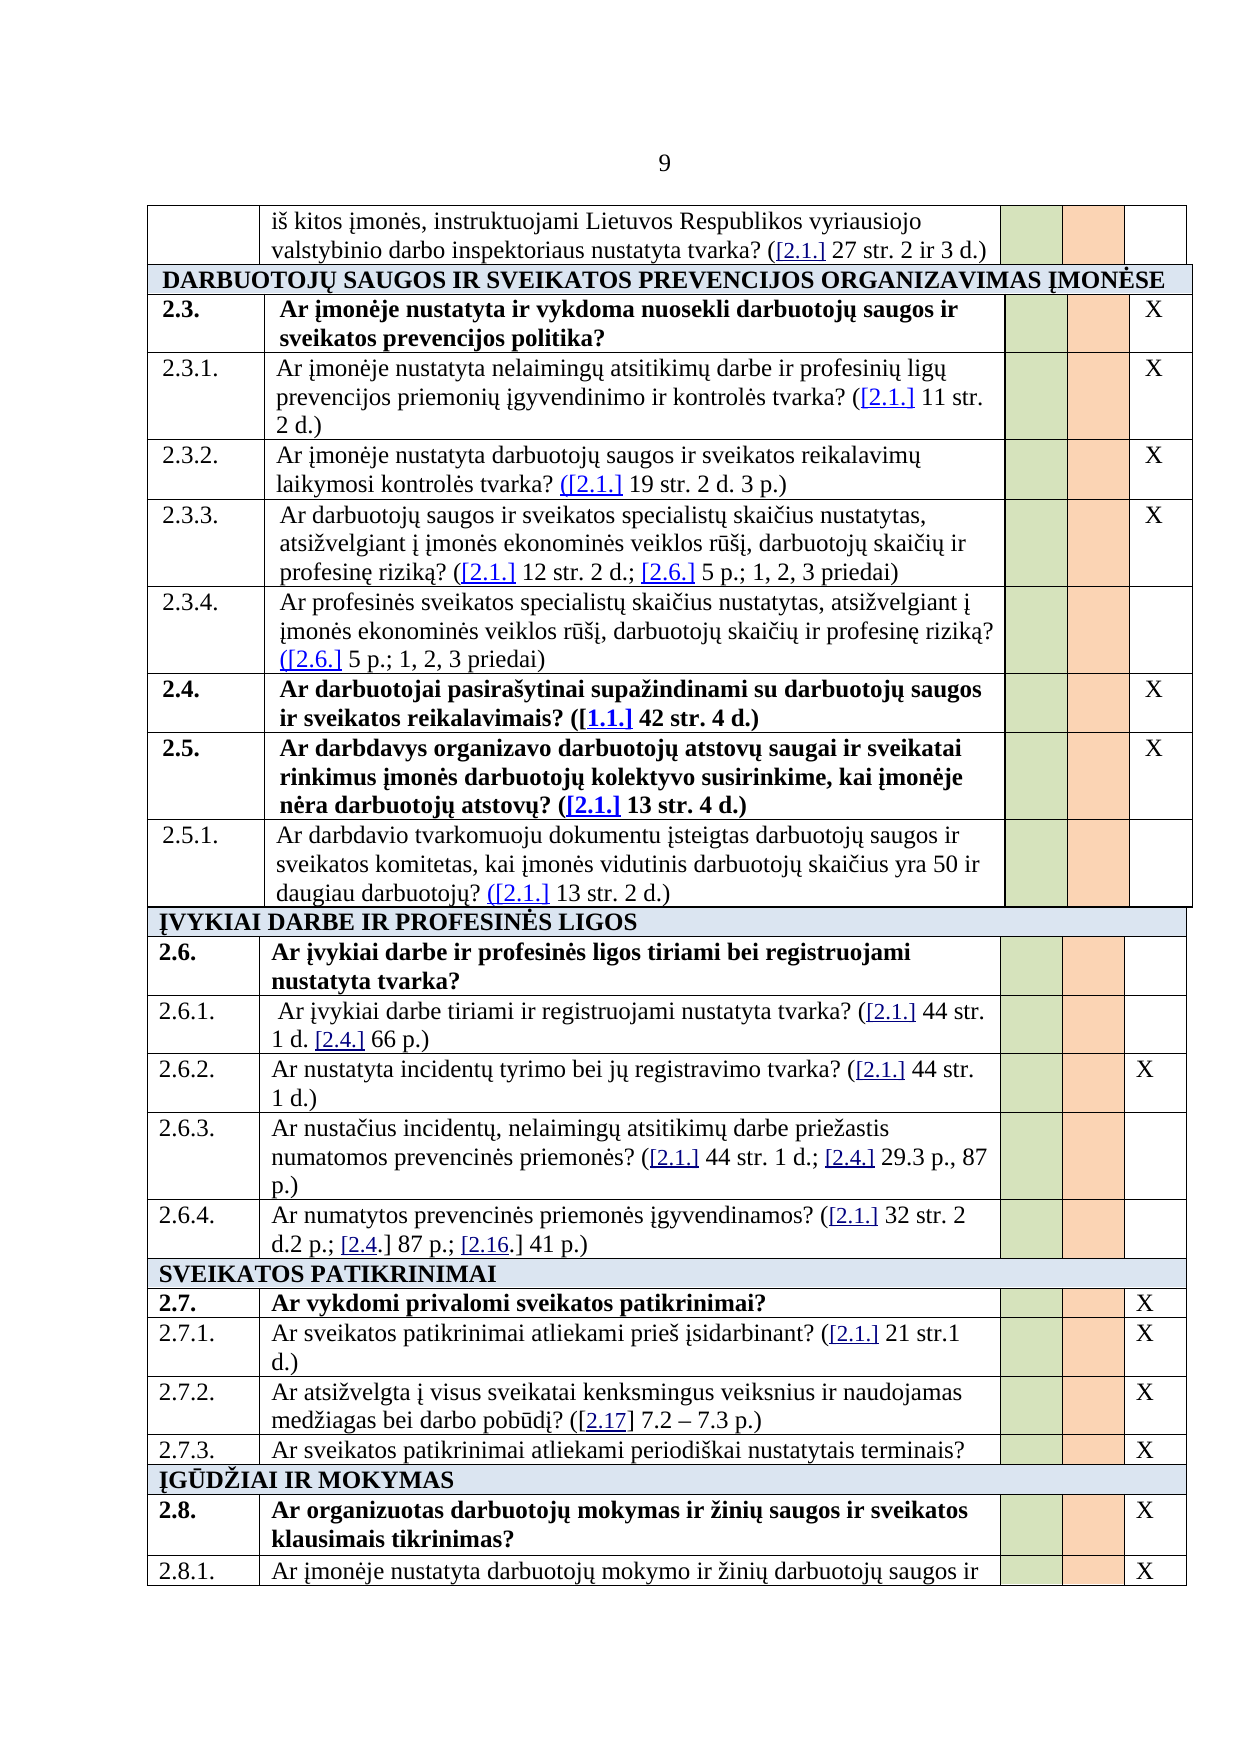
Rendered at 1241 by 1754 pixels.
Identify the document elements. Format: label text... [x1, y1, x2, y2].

table_cell [148, 206, 259, 264]
table_cell SVEIKATOS PATIKRINIMAI [148, 1259, 1186, 1287]
table_cell  [1001, 1435, 1062, 1464]
table_cell 2.7. [148, 1289, 259, 1317]
table_cell Ar įmonėje nustatyta ir vykdoma nuosekli darbuotojų saugos ir sveikatos prevencijos politika? [265, 295, 1004, 352]
table_cell Ar organizuotas darbuotojų mokymas ir žinių saugos ir sveikatos klausimais tikrinimas? [260, 1495, 1000, 1555]
table_cell 2.6.1. [148, 996, 259, 1053]
table_cell X [1130, 295, 1192, 352]
table_cell 2.6.4. [148, 1200, 259, 1258]
table_cell  [1063, 1495, 1124, 1555]
table_cell  [1001, 1556, 1062, 1584]
table_cell [1187, 1494, 1193, 1555]
table_cell Ar darbdavio tvarkomuoju dokumentu įsteigtas darbuotojų saugos ir sveikatos komitetas, kai įmonės vidutinis darbuotojų skaičius yra 50 ir daugiau darbuotojų? ([2.1.] 13 str. 2 d.) [265, 820, 1004, 906]
table_cell Ar įvykiai darbe tiriami ir registruojami nustatyta tvarka? ([2.1.] 44 str. 1 d. [2.4.] 66 p.) [260, 996, 1000, 1053]
table_cell X [1125, 1318, 1186, 1376]
table_cell 2.4. [148, 674, 264, 732]
table_cell [1187, 1288, 1193, 1317]
table_cell X [1125, 1435, 1186, 1464]
table_cell  [1001, 1377, 1062, 1434]
table_cell  [1001, 937, 1062, 995]
table_cell [1063, 206, 1124, 264]
table_cell ĮVYKIAI DARBE IR PROFESINĖS LIGOS [148, 908, 1186, 936]
table_cell Ar sveikatos patikrinimai atliekami periodiškai nustatytais terminais? [260, 1435, 1000, 1464]
table_cell  [1125, 937, 1186, 995]
table_cell 2.3.1. [148, 353, 264, 439]
table_cell  [1063, 996, 1124, 1053]
table_cell [1187, 1434, 1193, 1464]
table_cell X [1125, 1556, 1186, 1584]
table_cell  [1125, 1200, 1186, 1258]
table_cell [1187, 1053, 1193, 1112]
table_cell  [1006, 353, 1067, 439]
table_cell [1187, 1112, 1193, 1199]
table_cell  [1006, 587, 1067, 673]
table_cell 2.5.1. [148, 820, 264, 906]
table_cell  [1006, 295, 1067, 352]
table_cell  [1063, 1054, 1124, 1112]
table_cell  [1068, 674, 1129, 732]
table_cell  [1068, 500, 1129, 586]
table_cell Ar atsižvelgta į visus sveikatai kenksmingus veiksnius ir naudojamas medžiagas bei darbo pobūdį? ([2.17] 7.2 – 7.3 p.) [260, 1377, 1000, 1434]
table_cell  [1001, 996, 1062, 1053]
table_cell 2.3.4. [148, 587, 264, 673]
table_cell [1125, 206, 1186, 264]
table_cell  [1068, 353, 1129, 439]
table_cell X [1130, 440, 1192, 499]
table_cell  [1068, 587, 1129, 673]
table_cell [1187, 908, 1193, 936]
table_cell  [1001, 1495, 1062, 1555]
table_cell  [1125, 996, 1186, 1053]
table_cell [1187, 1258, 1193, 1287]
table_cell iš kitos įmonės, instruktuojami Lietuvos Respublikos vyriausiojo valstybinio darbo inspektoriaus nustatyta tvarka? ([2.1.] 27 str. 2 ir 3 d.) [260, 206, 1000, 264]
table_cell 2.3. [148, 295, 264, 352]
table_cell  [1001, 1318, 1062, 1376]
table_cell Ar sveikatos patikrinimai atliekami prieš įsidarbinant? ([2.1.] 21 str.1 d.) [260, 1318, 1000, 1376]
table_cell X [1125, 1377, 1186, 1434]
table_cell  [1063, 1318, 1124, 1376]
table_cell X [1125, 1289, 1186, 1317]
table_cell  [1130, 820, 1192, 906]
table_cell X [1130, 733, 1192, 819]
table_cell Ar vykdomi privalomi sveikatos patikrinimai? [260, 1289, 1000, 1317]
table_cell Ar nustatyta incidentų tyrimo bei jų registravimo tvarka? ([2.1.] 44 str. 1 d.) [260, 1054, 1000, 1112]
table_cell  [1063, 1200, 1124, 1258]
table_cell DARBUOTOJŲ SAUGOS IR SVEIKATOS PREVENCIJOS ORGANIZAVIMAS ĮMONĖSE [148, 265, 1192, 293]
table_cell Ar numatytos prevencinės priemonės įgyvendinamos? ([2.1.] 32 str. 2 d.2 p.; [2.4.] 87 p.; [2.16.] 41 p.) [260, 1200, 1000, 1258]
table_cell 2.6. [148, 937, 259, 995]
table_cell ĮGŪDŽIAI IR MOKYMAS [148, 1465, 1186, 1494]
table_cell  [1063, 1377, 1124, 1434]
table_cell Ar įmonėje nustatyta nelaimingų atsitikimų darbe ir profesinių ligų prevencijos priemonių įgyvendinimo ir kontrolės tvarka? ([2.1.] 11 str. 2 d.) [265, 353, 1004, 439]
table_cell X [1125, 1495, 1186, 1555]
table_cell  [1068, 440, 1129, 499]
table_cell 2.7.2. [148, 1377, 259, 1434]
table_cell  [1068, 295, 1129, 352]
table_cell Ar darbuotojų saugos ir sveikatos specialistų skaičius nustatytas, atsižvelgiant į įmonės ekonominės veiklos rūšį, darbuotojų skaičių ir profesinę riziką? ([2.1.] 12 str. 2 d.; [2.6.] 5 p.; 1, 2, 3 priedai) [265, 500, 1004, 586]
table_cell X [1130, 674, 1192, 732]
table_cell  [1006, 820, 1067, 906]
table_cell  [1063, 1556, 1124, 1584]
table_cell [1187, 1376, 1193, 1434]
table_cell  [1001, 1113, 1062, 1199]
table_cell  [1125, 1113, 1186, 1199]
table_cell [1187, 1464, 1193, 1494]
table_cell 2.3.2. [148, 440, 264, 499]
table_cell [1187, 1317, 1193, 1376]
table_cell  [1006, 440, 1067, 499]
table_cell  [1068, 820, 1129, 906]
table_cell Ar nustačius incidentų, nelaimingų atsitikimų darbe priežastis numatomos prevencinės priemonės? ([2.1.] 44 str. 1 d.; [2.4.] 29.3 p., 87 p.) [260, 1113, 1000, 1199]
table_cell [1001, 206, 1062, 264]
table_cell  [1001, 1289, 1062, 1317]
table_cell [1187, 936, 1193, 995]
table_cell 2.5. [148, 733, 264, 819]
table_cell [1187, 1555, 1193, 1584]
table_cell Ar įmonėje nustatyta darbuotojų mokymo ir žinių darbuotojų saugos ir [260, 1556, 1000, 1584]
table_cell X [1130, 353, 1192, 439]
table_cell Ar profesinės sveikatos specialistų skaičius nustatytas, atsižvelgiant į įmonės ekonominės veiklos rūšį, darbuotojų skaičių ir profesinę riziką? ([2.6.] 5 p.; 1, 2, 3 priedai) [265, 587, 1004, 673]
table_cell 2.7.3. [148, 1435, 259, 1464]
table_cell 2.6.3. [148, 1113, 259, 1199]
table_cell  [1006, 733, 1067, 819]
table_cell  [1063, 1435, 1124, 1464]
table_cell  [1001, 1054, 1062, 1112]
table_cell  [1130, 587, 1192, 673]
table_cell  [1063, 937, 1124, 995]
table_cell 2.3.3. [148, 500, 264, 586]
table_cell X [1125, 1054, 1186, 1112]
table_cell  [1006, 500, 1067, 586]
table_cell Ar įvykiai darbe ir profesinės ligos tiriami bei registruojami nustatyta tvarka? [260, 937, 1000, 995]
table_cell 2.8.1. [148, 1556, 259, 1584]
table_cell 2.8. [148, 1495, 259, 1555]
table_cell 2.6.2. [148, 1054, 259, 1112]
table_cell  [1063, 1289, 1124, 1317]
table_cell 2.7.1. [148, 1318, 259, 1376]
table_cell [1187, 205, 1193, 264]
table_cell  [1063, 1113, 1124, 1199]
table_cell X [1130, 500, 1192, 586]
table_cell Ar įmonėje nustatyta darbuotojų saugos ir sveikatos reikalavimų laikymosi kontrolės tvarka? ([2.1.] 19 str. 2 d. 3 p.) [265, 440, 1004, 499]
table_cell [1187, 995, 1193, 1053]
table_cell Ar darbdavys organizavo darbuotojų atstovų saugai ir sveikatai rinkimus įmonės darbuotojų kolektyvo susirinkime, kai įmonėje nėra darbuotojų atstovų? ([2.1.] 13 str. 4 d.) [265, 733, 1004, 819]
table_cell  [1001, 1200, 1062, 1258]
table_cell  [1068, 733, 1129, 819]
table_cell  [1006, 674, 1067, 732]
table_cell [1187, 1199, 1193, 1258]
table_cell Ar darbuotojai pasirašytinai supažindinami su darbuotojų saugos ir sveikatos reikalavimais? ([1.1.] 42 str. 4 d.) [265, 674, 1004, 732]
